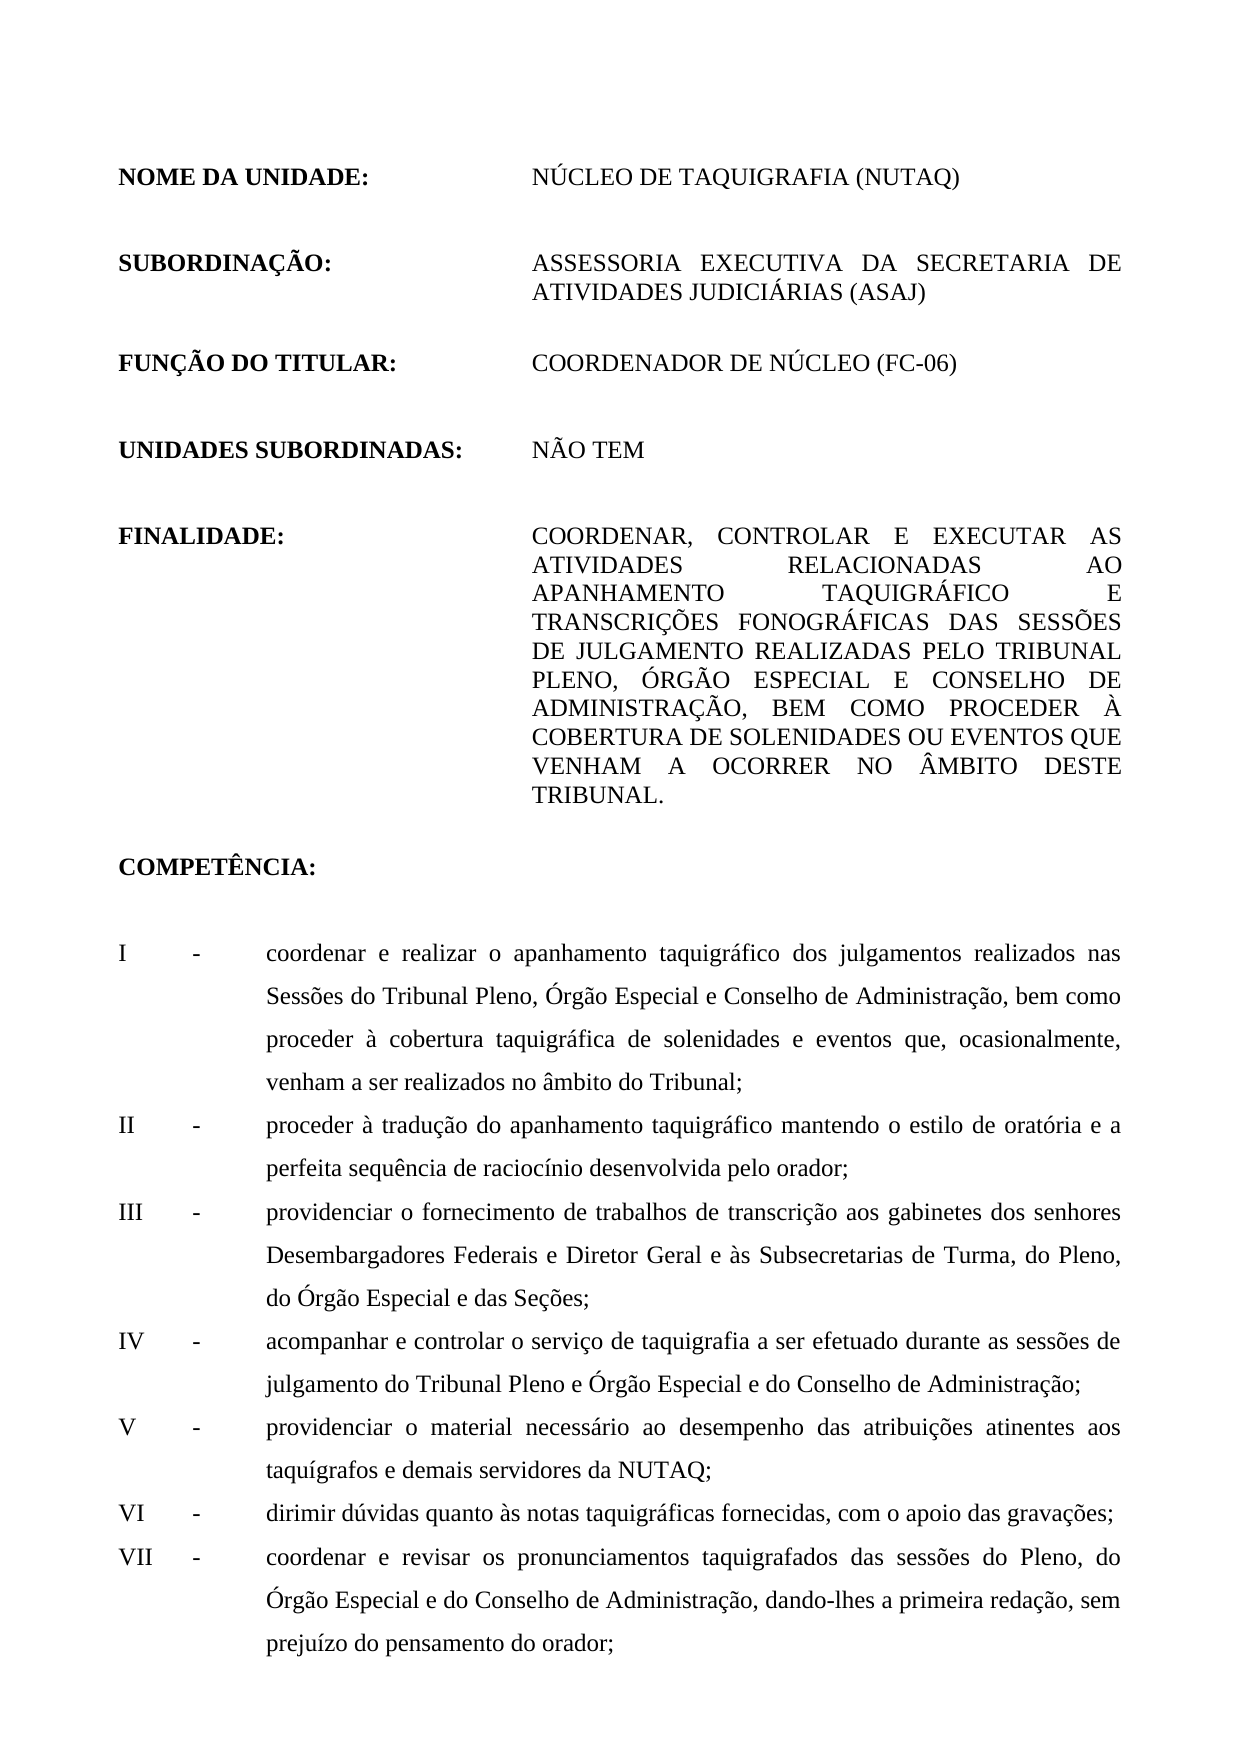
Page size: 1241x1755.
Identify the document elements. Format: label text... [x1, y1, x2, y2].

text FINALIDADE: COORDENAR, CONTROLAR E EXECUTAR AS ATIVIDADES RELACIONADAS AO APANHAMENTO TAQUIGRÁFICO E TRANSCRIÇÕES FONOGRÁFICAS DAS SESSÕES DE JULGAMENTO REALIZADAS PELO TRIBUNAL PLENO, ÓRGÃO ESPECIAL E CONSELHO DE ADMINISTRAÇÃO, BEM COMO PROCEDER À COBERTURA DE SOLENIDADES OU EVENTOS QUE VENHAM A OCORRER NO ÂMBITO DESTE TRIBUNAL. [118, 521, 1122, 808]
text COMPETÊNCIA: [118, 852, 1122, 880]
text V - providenciar o material necessário ao desempenho das atribuições atinentes aos taquígrafos e demais servidores da NUTAQ; [118, 1412, 1122, 1484]
text I - coordenar e realizar o apanhamento taquigráfico dos julgamentos realizados nas Sessões do Tribunal Pleno, Órgão Especial e Conselho de Administração, bem como proceder à cobertura taquigráfica de solenidades e eventos que, ocasionalmente, venham a ser realizados no âmbito do Tribunal; [118, 938, 1122, 1096]
text III - providenciar o fornecimento de trabalhos de transcrição aos gabinetes dos senhores Desembargadores Federais e Diretor Geral e às Subsecretarias de Turma, do Pleno, do Órgão Especial e das Seções; [118, 1197, 1122, 1312]
text VI - dirimir dúvidas quanto às notas taquigráficas fornecidas, com o apoio das gravações; [118, 1498, 1122, 1527]
text VII - coordenar e revisar os pronunciamentos taquigrafados das sessões do Pleno, do Órgão Especial e do Conselho de Administração, dando-lhes a primeira redação, sem prejuízo do pensamento do orador; [118, 1542, 1122, 1657]
text IV - acompanhar e controlar o serviço de taquigrafia a ser efetuado durante as sessões de julgamento do Tribunal Pleno e Órgão Especial e do Conselho de Administração; [118, 1326, 1122, 1398]
text FUNÇÃO DO TITULAR: COORDENADOR DE NÚCLEO (FC-06) [118, 348, 1122, 377]
text SUBORDINAÇÃO: ASSESSORIA EXECUTIVA DA SECRETARIA DE ATIVIDADES JUDICIÁRIAS (ASAJ) [118, 248, 1122, 305]
text UNIDADES SUBORDINADAS: NÃO TEM [118, 435, 1122, 463]
text NOME DA UNIDADE: NÚCLEO DE TAQUIGRAFIA (NUTAQ) [118, 162, 1122, 190]
text II - proceder à tradução do apanhamento taquigráfico mantendo o estilo de oratória e a perfeita sequência de raciocínio desenvolvida pelo orador; [118, 1110, 1122, 1182]
